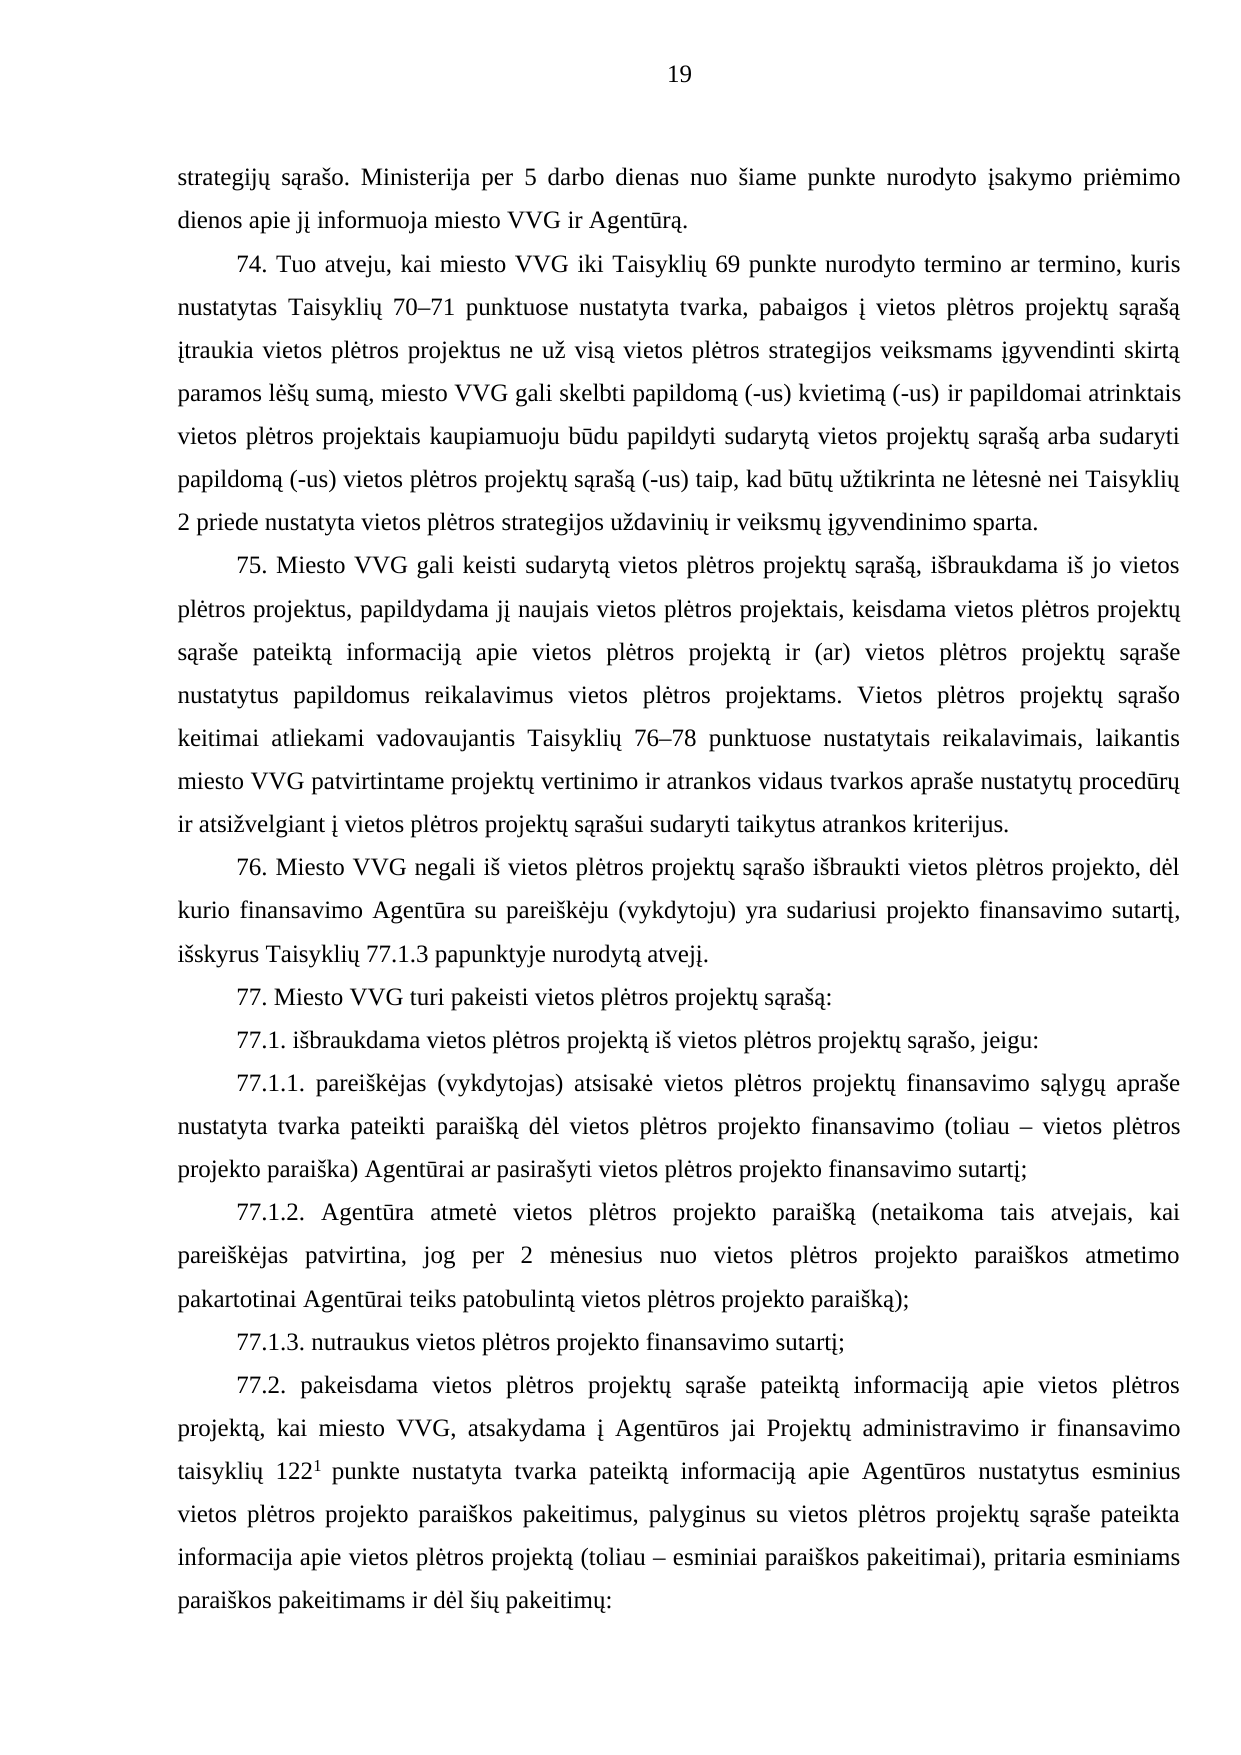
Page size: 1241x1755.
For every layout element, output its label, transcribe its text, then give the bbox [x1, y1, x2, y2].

text 77.1. išbraukdama vietos plėtros projektą iš vietos plėtros projektų sąrašo, jeigu: [177, 1025, 1181, 1054]
text 77. Miesto VVG turi pakeisti vietos plėtros projektų sąrašą: [177, 982, 1181, 1011]
text 74. Tuo atveju, kai miesto VVG iki Taisyklių 69 punkte nurodyto termino ar termino, kuris nustatytas Taisyklių 70–71 punktuose nustatyta tvarka, pabaigos į vietos plėtros projektų sąrašą įtraukia vietos plėtros projektus ne už visą vietos plėtros strategijos veiksmams įgyvendinti skirtą paramos lėšų sumą, miesto VVG gali skelbti papildomą (-us) kvietimą (-us) ir papildomai atrinktais vietos plėtros projektais kaupiamuoju būdu papildyti sudarytą vietos projektų sąrašą arba sudaryti papildomą (-us) vietos plėtros projektų sąrašą (-us) taip, kad būtų užtikrinta ne lėtesnė nei Taisyklių 2 priede nustatyta vietos plėtros strategijos uždavinių ir veiksmų įgyvendinimo sparta. [177, 249, 1181, 536]
text 77.1.3. nutraukus vietos plėtros projekto finansavimo sutartį; [177, 1327, 1181, 1356]
text strategijų sąrašo. Ministerija per 5 darbo dienas nuo šiame punkte nurodyto įsakymo priėmimo dienos apie jį informuoja miesto VVG ir Agentūrą. [177, 162, 1181, 234]
text 75. Miesto VVG gali keisti sudarytą vietos plėtros projektų sąrašą, išbraukdama iš jo vietos plėtros projektus, papildydama jį naujais vietos plėtros projektais, keisdama vietos plėtros projektų sąraše pateiktą informaciją apie vietos plėtros projektą ir (ar) vietos plėtros projektų sąraše nustatytus papildomus reikalavimus vietos plėtros projektams. Vietos plėtros projektų sąrašo keitimai atliekami vadovaujantis Taisyklių 76–78 punktuose nustatytais reikalavimais, laikantis miesto VVG patvirtintame projektų vertinimo ir atrankos vidaus tvarkos apraše nustatytų procedūrų ir atsižvelgiant į vietos plėtros projektų sąrašui sudaryti taikytus atrankos kriterijus. [177, 551, 1181, 838]
text 77.2. pakeisdama vietos plėtros projektų sąraše pateiktą informaciją apie vietos plėtros projektą, kai miesto VVG, atsakydama į Agentūros jai Projektų administravimo ir finansavimo taisyklių 1221 punkte nustatyta tvarka pateiktą informaciją apie Agentūros nustatytus esminius vietos plėtros projekto paraiškos pakeitimus, palyginus su vietos plėtros projektų sąraše pateikta informacija apie vietos plėtros projektą (toliau – esminiai paraiškos pakeitimai), pritaria esminiams paraiškos pakeitimams ir dėl šių pakeitimų: [177, 1370, 1181, 1614]
text 77.1.2. Agentūra atmetė vietos plėtros projekto paraišką (netaikoma tais atvejais, kai pareiškėjas patvirtina, jog per 2 mėnesius nuo vietos plėtros projekto paraiškos atmetimo pakartotinai Agentūrai teiks patobulintą vietos plėtros projekto paraišką); [177, 1197, 1181, 1312]
text 77.1.1. pareiškėjas (vykdytojas) atsisakė vietos plėtros projektų finansavimo sąlygų apraše nustatyta tvarka pateikti paraišką dėl vietos plėtros projekto finansavimo (toliau – vietos plėtros projekto paraiška) Agentūrai ar pasirašyti vietos plėtros projekto finansavimo sutartį; [177, 1068, 1181, 1183]
text 76. Miesto VVG negali iš vietos plėtros projektų sąrašo išbraukti vietos plėtros projekto, dėl kurio finansavimo Agentūra su pareiškėju (vykdytoju) yra sudariusi projekto finansavimo sutartį, išskyrus Taisyklių 77.1.3 papunktyje nurodytą atvejį. [177, 852, 1181, 967]
